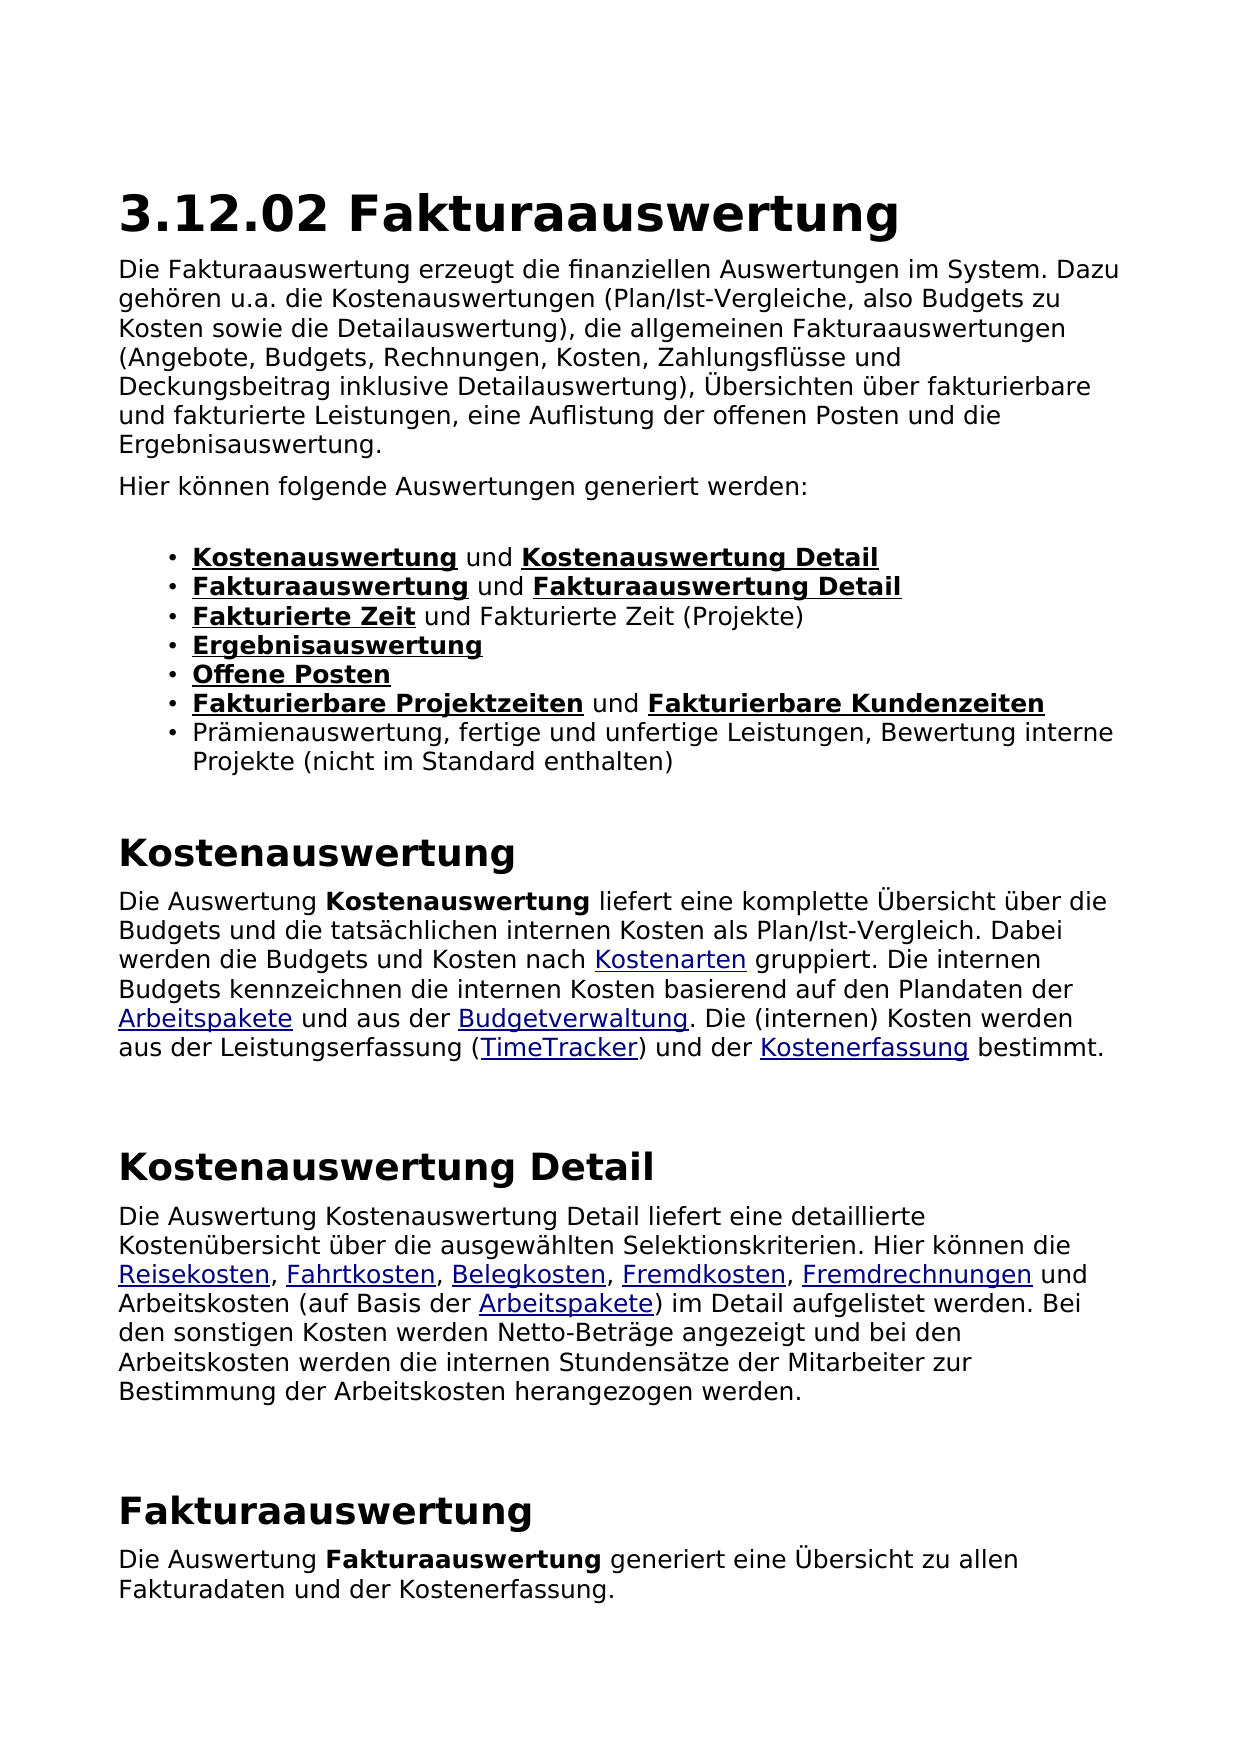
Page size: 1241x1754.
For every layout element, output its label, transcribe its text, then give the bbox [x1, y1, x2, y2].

list Ergebnisauswertung [177, 631, 1122, 660]
text Hier können folgende Auswertungen generiert werden: [118, 472, 1122, 501]
list Fakturierte Zeit und Fakturierte Zeit (Projekte) [177, 602, 1122, 631]
text Die Auswertung Fakturaauswertung generiert eine Übersicht zu allen Fakturadaten und der Kostenerfassung. [118, 1546, 1122, 1604]
text Die Auswertung Kostenauswertung Detail liefert eine detaillierte Kostenübersicht über die ausgewählten Selektionskriterien. Hier können die Reisekosten, Fahrtkosten, Belegkosten, Fremdkosten, Fremdrechnungen und Arbeitskosten (auf Basis der Arbeitspakete) im Detail aufgelistet werden. Bei den sonstigen Kosten werden Netto-Beträge angezeigt und bei den Arbeitskosten werden die internen Stundensätze der Mitarbeiter zur Bestimmung der Arbeitskosten herangezogen werden. [118, 1202, 1122, 1406]
list Kostenauswertung und Kostenauswertung Detail [177, 543, 1122, 572]
list Offene Posten [177, 660, 1122, 689]
subtitle 3.12.02 Fakturaauswertung [118, 185, 1122, 243]
subtitle Kostenauswertung [118, 831, 1122, 875]
list Fakturaauswertung und Fakturaauswertung Detail [177, 572, 1122, 602]
list Fakturierbare Projektzeiten und Fakturierbare Kundenzeiten [177, 689, 1122, 718]
subtitle Kostenauswertung Detail [118, 1146, 1122, 1189]
text Die Fakturaauswertung erzeugt die finanziellen Auswertungen im System. Dazu gehören u.a. die Kostenauswertungen (Plan/Ist-Vergleiche, also Budgets zu Kosten sowie die Detailauswertung), die allgemeinen Fakturaauswertungen (Angebote, Budgets, Rechnungen, Kosten, Zahlungsflüsse und Deckungsbeitrag inklusive Detailauswertung), Übersichten über fakturierbare und fakturierte Leistungen, eine Auflistung der offenen Posten und die Ergebnisauswertung. [118, 256, 1122, 460]
text Die Auswertung Kostenauswertung liefert eine komplette Übersicht über die Budgets und die tatsächlichen internen Kosten als Plan/Ist-Vergleich. Dabei werden die Budgets und Kosten nach Kostenarten gruppiert. Die internen Budgets kennzeichnen die internen Kosten basierend auf den Plandaten der Arbeitspakete und aus der Budgetverwaltung. Die (internen) Kosten werden aus der Leistungserfassung (TimeTracker) und der Kostenerfassung bestimmt. [118, 887, 1122, 1062]
list Prämienauswertung, fertige und unfertige Leistungen, Bewertung interne Projekte (nicht im Standard enthalten) [177, 718, 1122, 777]
subtitle Fakturaauswertung [118, 1489, 1122, 1533]
